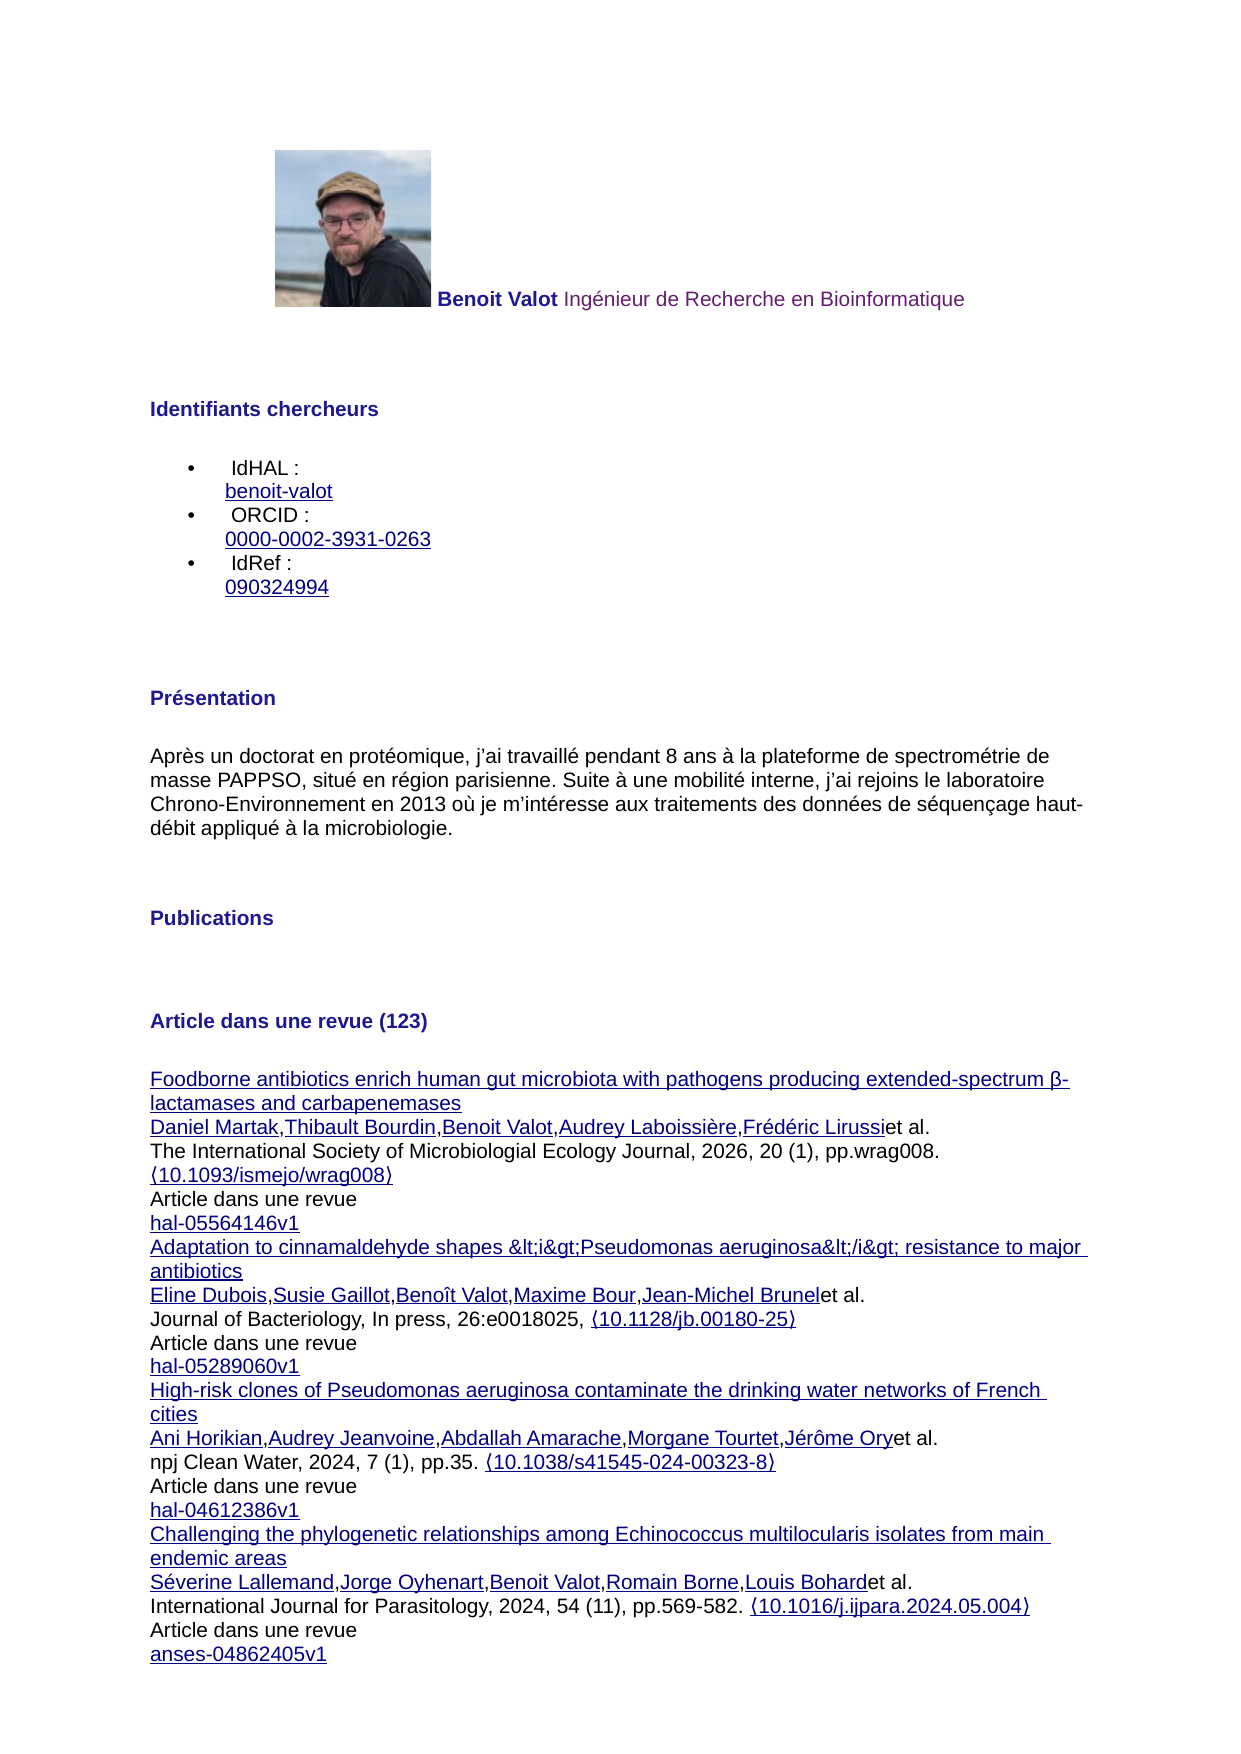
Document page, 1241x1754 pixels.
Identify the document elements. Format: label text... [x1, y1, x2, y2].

picture [275, 150, 432, 307]
subtitle Publications [150, 905, 1090, 929]
list IdRef : [187, 551, 1090, 575]
table_cell High-risk clones of Pseudomonas aeruginosa contaminate the drinking water networks of French cities Ani Horikian,Audrey Jeanvoine,Abdallah Amarache,Morgane Tourtet,Jérôme Oryet al. npj Clean Water, 2024, 7 (1), pp.35. ⟨10.1038/s41545-024-00323-8⟩ Article dans une revue hal-04612386v1 [150, 1378, 1090, 1522]
list 0000-0002-3931-0263 [187, 527, 1090, 551]
list ORCID : [187, 503, 1090, 527]
list IdHAL : [187, 455, 1090, 479]
subtitle Présentation [150, 686, 1090, 709]
list 090324994 [187, 575, 1090, 599]
list benoit-valot [187, 479, 1090, 503]
subtitle Article dans une revue (123) [150, 1008, 1090, 1032]
text Après un doctorat en protéomique, j’ai travaillé pendant 8 ans à la plateforme de spectrométrie de masse PAPPSO, situé en région parisienne. Suite à une mobilité interne, j’ai rejoins le laboratoire Chrono-Environnement en 2013 où je m’intéresse aux traitements des données de séquençage haut-débit appliqué à la microbiologie. [150, 744, 1090, 840]
table_header Foodborne antibiotics enrich human gut microbiota with pathogens producing extended-spectrum β-lactamases and carbapenemases Daniel Martak,Thibault Bourdin,Benoit Valot,Audrey Laboissière,Frédéric Lirussiet al. The International Society of Microbiologial Ecology Journal, 2026, 20 (1), pp.wrag008. ⟨10.1093/ismejo/wrag008⟩ Article dans une revue hal-05564146v1 [150, 1067, 1090, 1234]
subtitle Identifiants chercheurs [150, 397, 1090, 421]
table_cell Adaptation to cinnamaldehyde shapes &lt;i&gt;Pseudomonas aeruginosa&lt;/i&gt; resistance to major antibiotics Eline Dubois,Susie Gaillot,Benoît Valot,Maxime Bour,Jean-Michel Brunelet al. Journal of Bacteriology, In press, 26:e0018025, ⟨10.1128/jb.00180-25⟩ Article dans une revue hal-05289060v1 [150, 1235, 1090, 1378]
subtitle Benoit Valot Ingénieur de Recherche en Bioinformatique [150, 150, 1090, 311]
table_cell Challenging the phylogenetic relationships among Echinococcus multilocularis isolates from main endemic areas Séverine Lallemand,Jorge Oyhenart,Benoit Valot,Romain Borne,Louis Bohardet al. International Journal for Parasitology, 2024, 54 (11), pp.569-582. ⟨10.1016/j.ijpara.2024.05.004⟩ Article dans une revue anses-04862405v1 [150, 1522, 1090, 1666]
